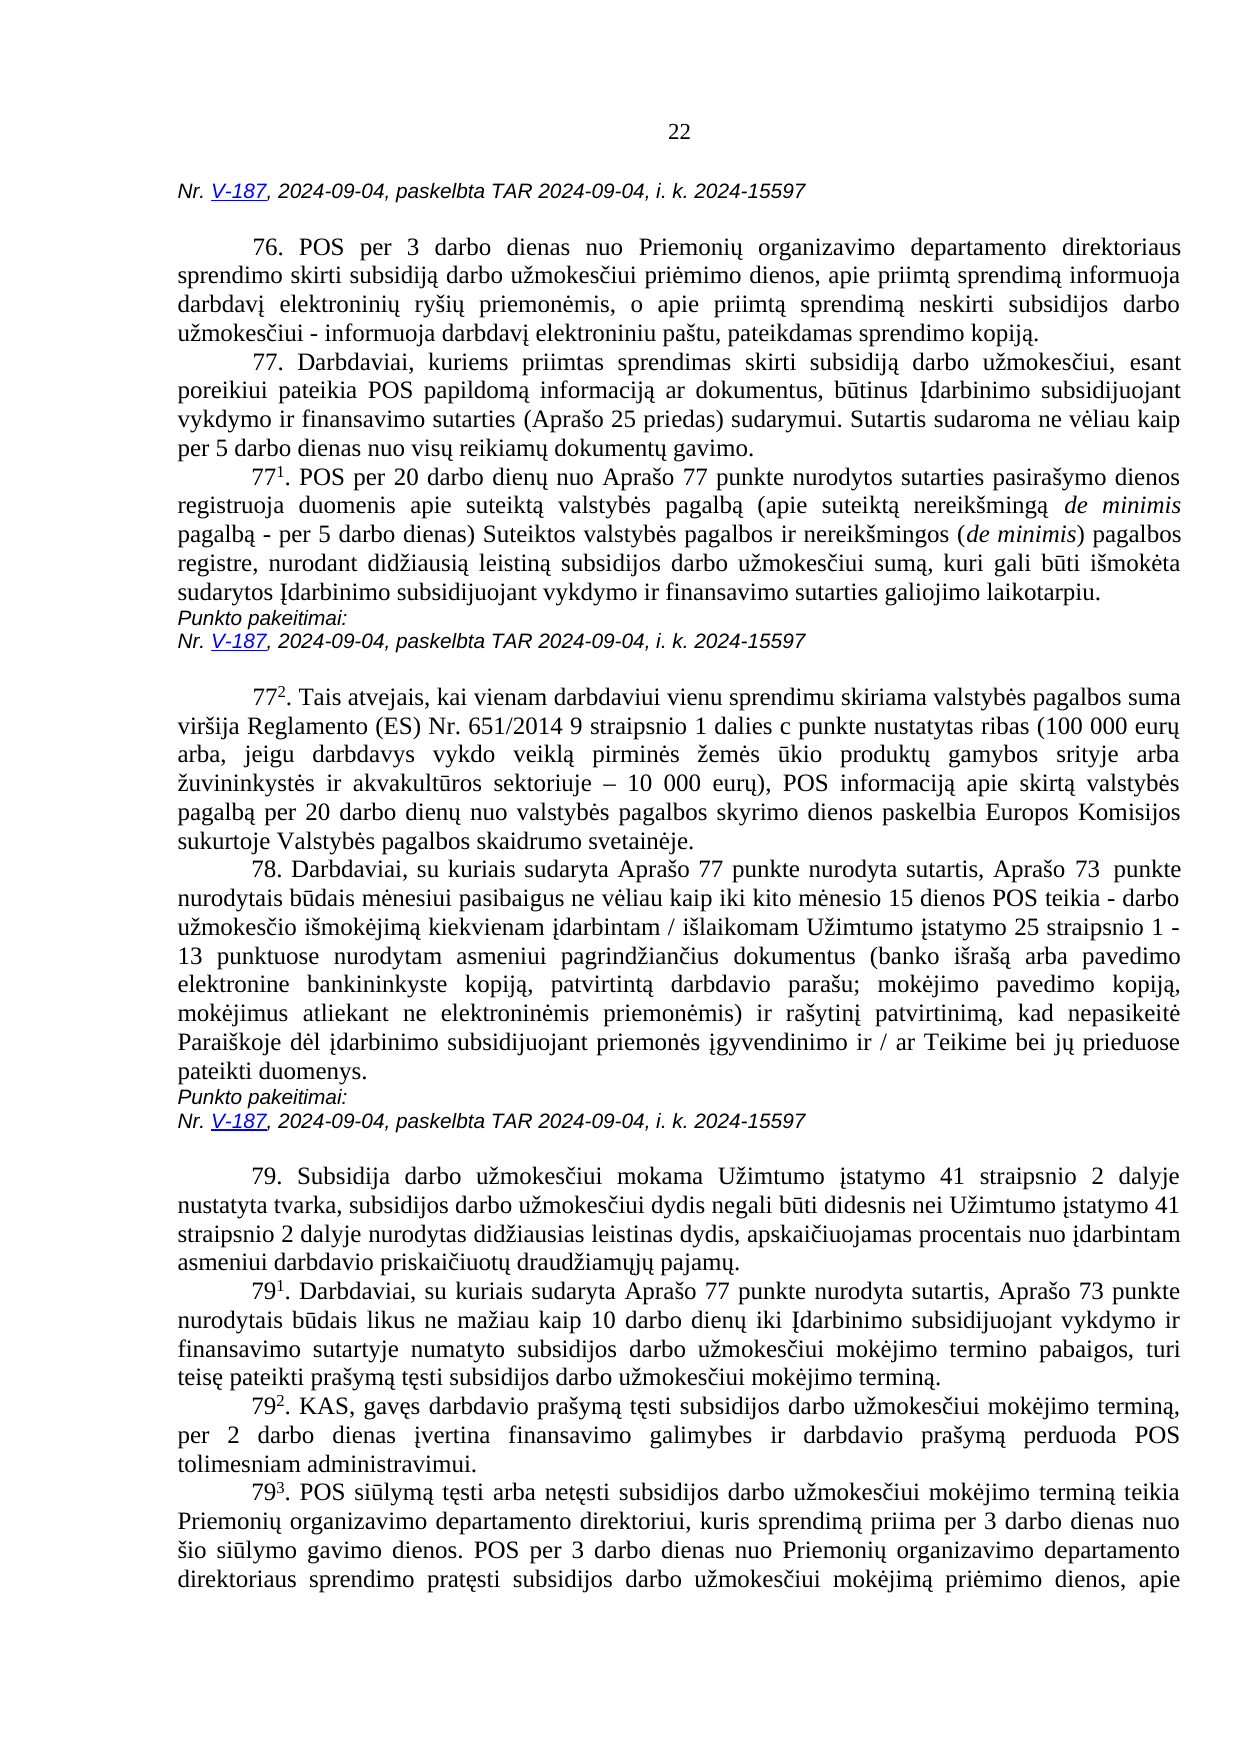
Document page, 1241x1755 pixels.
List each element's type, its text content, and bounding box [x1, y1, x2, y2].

text 791. Darbdaviai, su kuriais sudaryta Aprašo 77 punkte nurodyta sutartis, Aprašo 73 punkte nurodytais būdais likus ne mažiau kaip 10 darbo dienų iki Įdarbinimo subsidijuojant vykdymo ir finansavimo sutartyje numatyto subsidijos darbo užmokesčiui mokėjimo termino pabaigos, turi teisę pateikti prašymą tęsti subsidijos darbo užmokesčiui mokėjimo terminą. [177, 1276, 1181, 1391]
text 793. POS siūlymą tęsti arba netęsti subsidijos darbo užmokesčiui mokėjimo terminą teikia Priemonių organizavimo departamento direktoriui, kuris sprendimą priima per 3 darbo dienas nuo šio siūlymo gavimo dienos. POS per 3 darbo dienas nuo Priemonių organizavimo departamento direktoriaus sprendimo pratęsti subsidijos darbo užmokesčiui mokėjimą priėmimo dienos, apie [177, 1477, 1181, 1592]
text Nr. V-187, 2024-09-04, paskelbta TAR 2024-09-04, i. k. 2024-15597 [177, 1108, 1181, 1132]
text 792. KAS, gavęs darbdavio prašymą tęsti subsidijos darbo užmokesčiui mokėjimo terminą, per 2 darbo dienas įvertina finansavimo galimybes ir darbdavio prašymą perduoda POS tolimesniam administravimui. [177, 1391, 1181, 1477]
text Nr. V-187, 2024-09-04, paskelbta TAR 2024-09-04, i. k. 2024-15597 [177, 179, 1181, 203]
text 772. Tais atvejais, kai vienam darbdaviui vienu sprendimu skiriama valstybės pagalbos suma viršija Reglamento (ES) Nr. 651/2014 9 straipsnio 1 dalies c punkte nustatytas ribas (100 000 eurų arba, jeigu darbdavys vykdo veiklą pirminės žemės ūkio produktų gamybos srityje arba žuvininkystės ir akvakultūros sektoriuje – 10 000 eurų), POS informaciją apie skirtą valstybės pagalbą per 20 darbo dienų nuo valstybės pagalbos skyrimo dienos paskelbia Europos Komisijos sukurtoje Valstybės pagalbos skaidrumo svetainėje. [177, 682, 1181, 854]
text Punkto pakeitimai: [177, 1084, 1181, 1108]
text 77. Darbdaviai, kuriems priimtas sprendimas skirti subsidiją darbo užmokesčiui, esant poreikiui pateikia POS papildomą informaciją ar dokumentus, būtinus Įdarbinimo subsidijuojant vykdymo ir finansavimo sutarties (Aprašo 25 priedas) sudarymui. Sutartis sudaroma ne vėliau kaip per 5 darbo dienas nuo visų reikiamų dokumentų gavimo. [177, 347, 1181, 462]
text 76. POS per 3 darbo dienas nuo Priemonių organizavimo departamento direktoriaus sprendimo skirti subsidiją darbo užmokesčiui priėmimo dienos, apie priimtą sprendimą informuoja darbdavį elektroninių ryšių priemonėmis, o apie priimtą sprendimą neskirti subsidijos darbo užmokesčiui - informuoja darbdavį elektroniniu paštu, pateikdamas sprendimo kopiją. [177, 232, 1181, 347]
text Nr. V-187, 2024-09-04, paskelbta TAR 2024-09-04, i. k. 2024-15597 [177, 629, 1181, 653]
text 79. Subsidija darbo užmokesčiui mokama Užimtumo įstatymo 41 straipsnio 2 dalyje nustatyta tvarka, subsidijos darbo užmokesčiui dydis negali būti didesnis nei Užimtumo įstatymo 41 straipsnio 2 dalyje nurodytas didžiausias leistinas dydis, apskaičiuojamas procentais nuo įdarbintam asmeniui darbdavio priskaičiuotų draudžiamųjų pajamų. [177, 1161, 1181, 1276]
text 771. POS per 20 darbo dienų nuo Aprašo 77 punkte nurodytos sutarties pasirašymo dienos registruoja duomenis apie suteiktą valstybės pagalbą (apie suteiktą nereikšmingą de minimis pagalbą - per 5 darbo dienas) Suteiktos valstybės pagalbos ir nereikšmingos (de minimis) pagalbos registre, nurodant didžiausią leistiną subsidijos darbo užmokesčiui sumą, kuri gali būti išmokėta sudarytos Įdarbinimo subsidijuojant vykdymo ir finansavimo sutarties galiojimo laikotarpiu. [177, 462, 1181, 605]
text 78. Darbdaviai, su kuriais sudaryta Aprašo 77 punkte nurodyta sutartis, Aprašo 73 punkte nurodytais būdais mėnesiui pasibaigus ne vėliau kaip iki kito mėnesio 15 dienos POS teikia - darbo užmokesčio išmokėjimą kiekvienam įdarbintam / išlaikomam Užimtumo įstatymo 25 straipsnio 1 - 13 punktuose nurodytam asmeniui pagrindžiančius dokumentus (banko išrašą arba pavedimo elektronine bankininkyste kopiją, patvirtintą darbdavio parašu; mokėjimo pavedimo kopiją, mokėjimus atliekant ne elektroninėmis priemonėmis) ir rašytinį patvirtinimą, kad nepasikeitė Paraiškoje dėl įdarbinimo subsidijuojant priemonės įgyvendinimo ir / ar Teikime bei jų prieduose pateikti duomenys. [177, 854, 1181, 1084]
text Punkto pakeitimai: [177, 605, 1181, 629]
